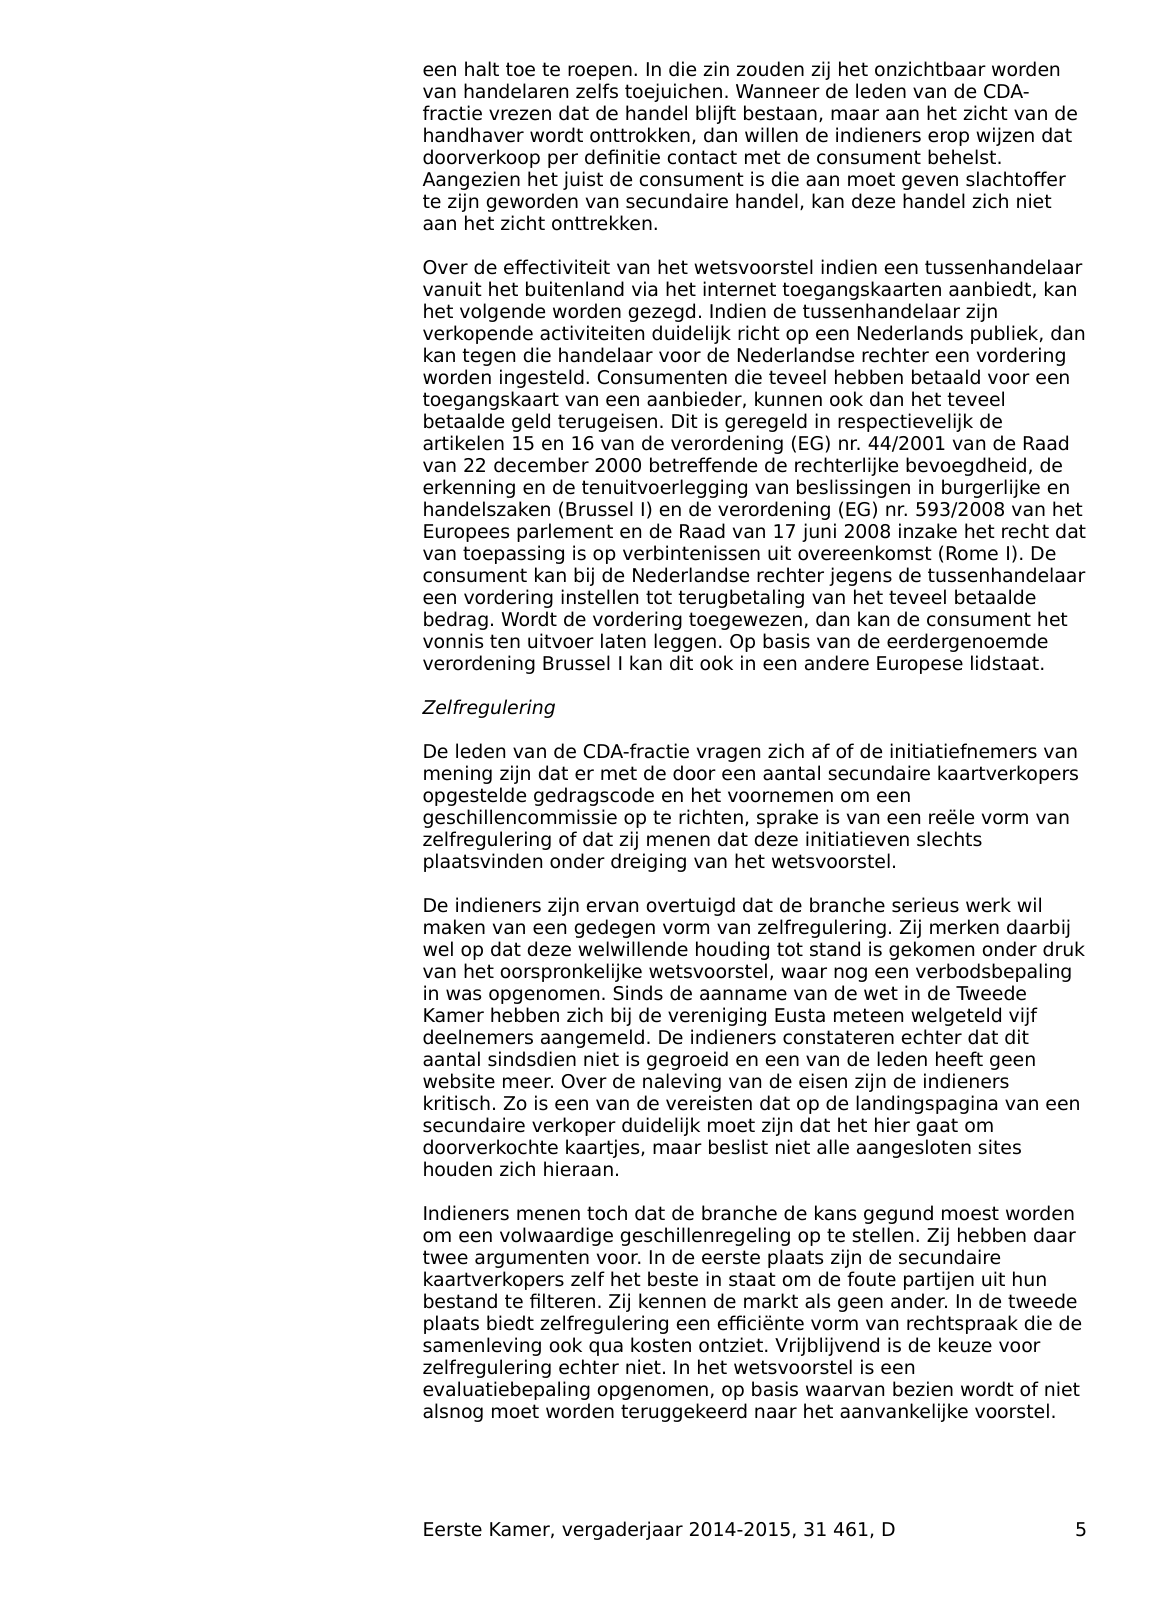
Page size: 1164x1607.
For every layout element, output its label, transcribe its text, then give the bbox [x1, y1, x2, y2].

text een halt toe te roepen. In die zin zouden zij het onzichtbaar worden van handelaren zelfs toejuichen. Wanneer de leden van de CDA-fractie vrezen dat de handel blijft bestaan, maar aan het zicht van de handhaver wordt onttrokken, dan willen de indieners erop wijzen dat doorverkoop per definitie contact met de consument behelst. Aangezien het juist de consument is die aan moet geven slachtoffer te zijn geworden van secundaire handel, kan deze handel zich niet aan het zicht onttrekken. [422, 59, 1087, 235]
text Indieners menen toch dat de branche de kans gegund moest worden om een volwaardige geschillenregeling op te stellen. Zij hebben daar twee argumenten voor. In de eerste plaats zijn de secundaire kaartverkopers zelf het beste in staat om de foute partijen uit hun bestand te filteren. Zij kennen de markt als geen ander. In de tweede plaats biedt zelfregulering een efficiënte vorm van rechtspraak die de samenleving ook qua kosten ontziet. Vrijblijvend is de keuze voor zelfregulering echter niet. In het wetsvoorstel is een evaluatiebepaling opgenomen, op basis waarvan bezien wordt of niet alsnog moet worden teruggekeerd naar het aanvankelijke voorstel. [422, 1203, 1087, 1423]
text De leden van de CDA-fractie vragen zich af of de initiatiefnemers van mening zijn dat er met de door een aantal secundaire kaartverkopers opgestelde gedragscode en het voornemen om een geschillencommissie op te richten, sprake is van een reële vorm van zelfregulering of dat zij menen dat deze initiatieven slechts plaatsvinden onder dreiging van het wetsvoorstel. [422, 741, 1087, 873]
text Over de effectiviteit van het wetsvoorstel indien een tussenhandelaar vanuit het buitenland via het internet toegangskaarten aanbiedt, kan het volgende worden gezegd. Indien de tussenhandelaar zijn verkopende activiteiten duidelijk richt op een Nederlands publiek, dan kan tegen die handelaar voor de Nederlandse rechter een vordering worden ingesteld. Consumenten die teveel hebben betaald voor een toegangskaart van een aanbieder, kunnen ook dan het teveel betaalde geld terugeisen. Dit is geregeld in respectievelijk de artikelen 15 en 16 van de verordening (EG) nr. 44/2001 van de Raad van 22 december 2000 betreffende de rechterlijke bevoegdheid, de erkenning en de tenuitvoerlegging van beslissingen in burgerlijke en handelszaken (Brussel I) en de verordening (EG) nr. 593/2008 van het Europees parlement en de Raad van 17 juni 2008 inzake het recht dat van toepassing is op verbintenissen uit overeenkomst (Rome I). De consument kan bij de Nederlandse rechter jegens de tussenhandelaar een vordering instellen tot terugbetaling van het teveel betaalde bedrag. Wordt de vordering toegewezen, dan kan de consument het vonnis ten uitvoer laten leggen. Op basis van de eerdergenoemde verordening Brussel I kan dit ook in een andere Europese lidstaat. [422, 257, 1087, 675]
text De indieners zijn ervan overtuigd dat de branche serieus werk wil maken van een gedegen vorm van zelfregulering. Zij merken daarbij wel op dat deze welwillende houding tot stand is gekomen onder druk van het oorspronkelijke wetsvoorstel, waar nog een verbodsbepaling in was opgenomen. Sinds de aanname van de wet in de Tweede Kamer hebben zich bij de vereniging Eusta meteen welgeteld vijf deelnemers aangemeld. De indieners constateren echter dat dit aantal sindsdien niet is gegroeid en een van de leden heeft geen website meer. Over de naleving van de eisen zijn de indieners kritisch. Zo is een van de vereisten dat op de landingspagina van een secundaire verkoper duidelijk moet zijn dat het hier gaat om doorverkochte kaartjes, maar beslist niet alle aangesloten sites houden zich hieraan. [422, 895, 1087, 1181]
subtitle Zelfregulering [422, 697, 1087, 719]
